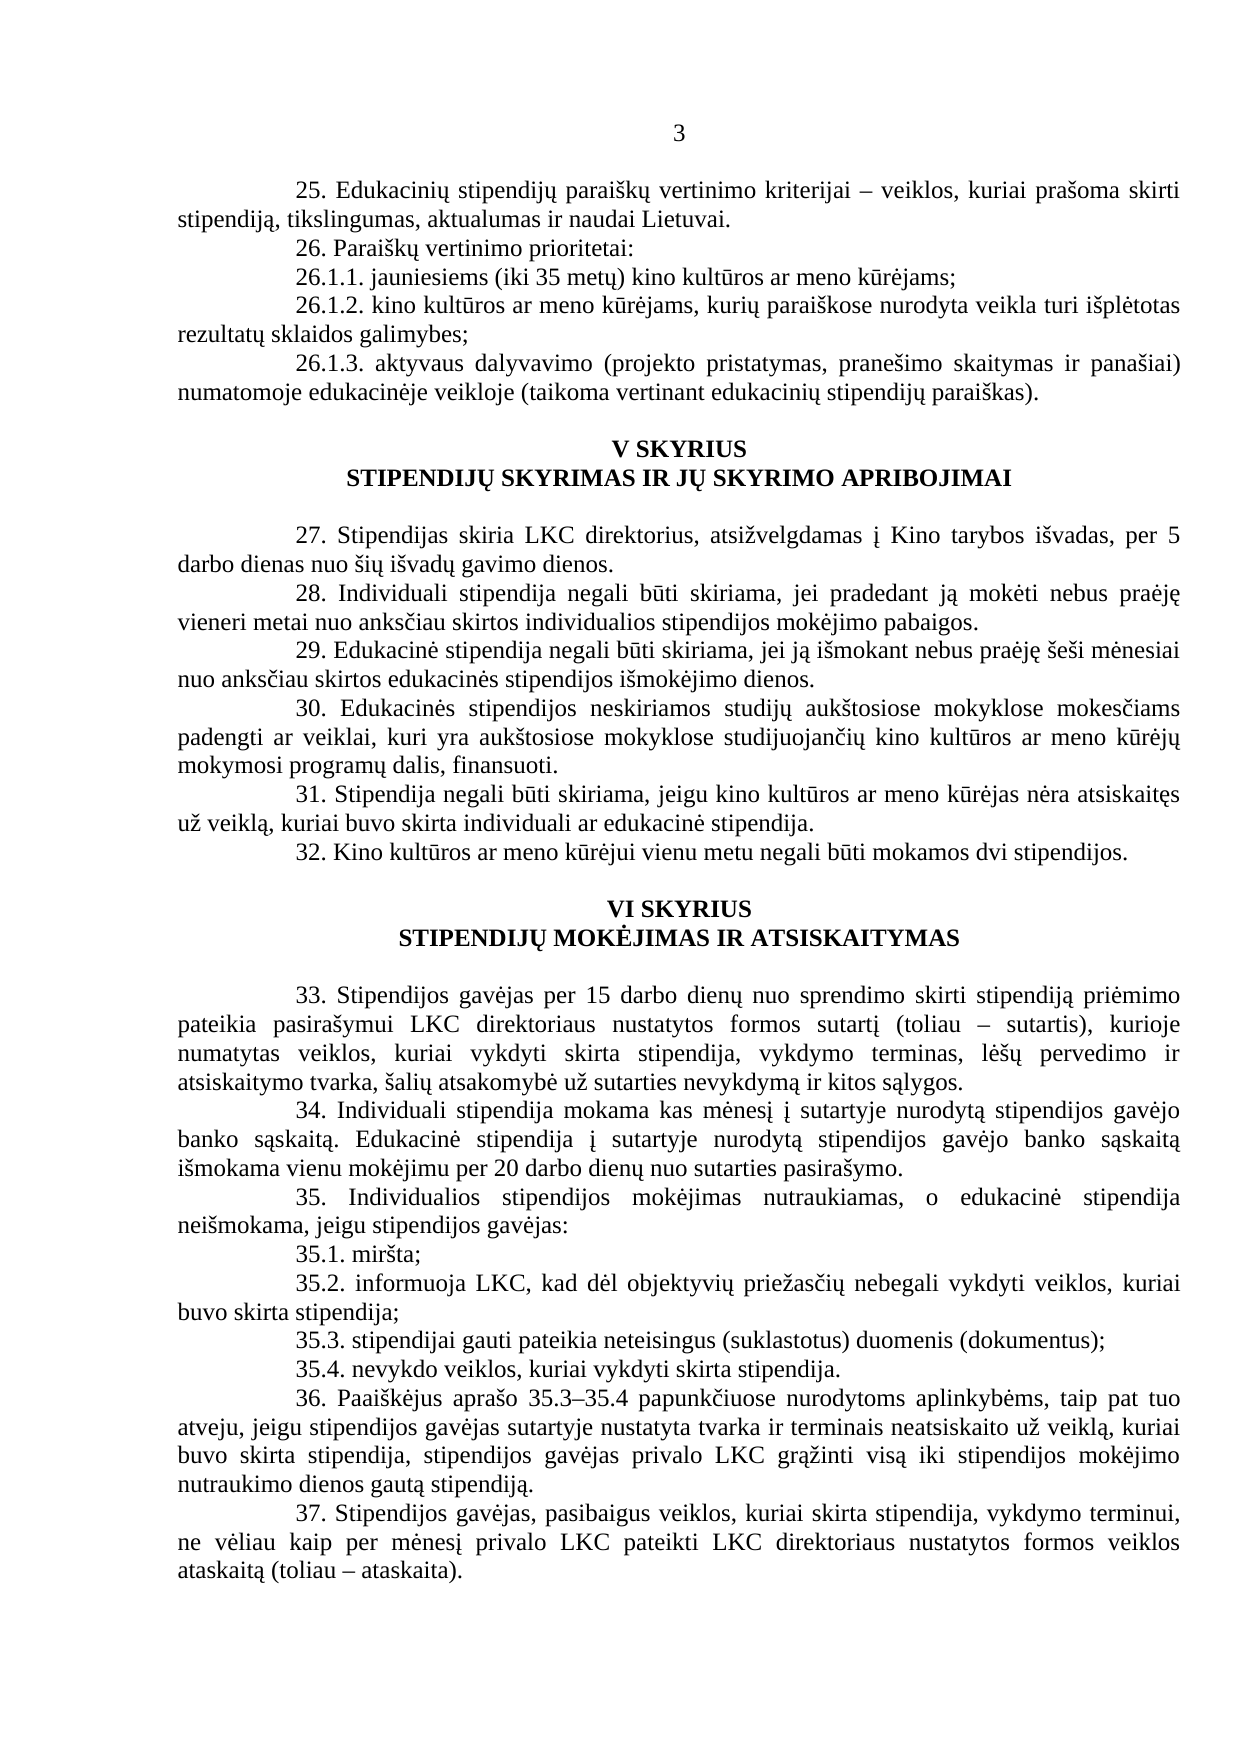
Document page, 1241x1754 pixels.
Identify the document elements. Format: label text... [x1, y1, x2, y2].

text 35.1. miršta; [177, 1239, 1181, 1268]
text 37. Stipendijos gavėjas, pasibaigus veiklos, kuriai skirta stipendija, vykdymo terminui, ne vėliau kaip per mėnesį privalo LKC pateikti LKC direktoriaus nustatytos formos veiklos ataskaitą (toliau – ataskaita). [177, 1498, 1181, 1584]
text VI SKYRIUS [177, 894, 1181, 923]
text 26.1.2. kino kultūros ar meno kūrėjams, kurių paraiškose nurodyta veikla turi išplėtotas rezultatų sklaidos galimybes; [177, 291, 1181, 348]
text 26. Paraiškų vertinimo prioritetai: [177, 233, 1181, 262]
text 33. Stipendijos gavėjas per 15 darbo dienų nuo sprendimo skirti stipendiją priėmimo pateikia pasirašymui LKC direktoriaus nustatytos formos sutartį (toliau – sutartis), kurioje numatytas veiklos, kuriai vykdyti skirta stipendija, vykdymo terminas, lėšų pervedimo ir atsiskaitymo tvarka, šalių atsakomybė už sutarties nevykdymą ir kitos sąlygos. [177, 981, 1181, 1096]
text 26.1.1. jauniesiems (iki 35 metų) kino kultūros ar meno kūrėjams; [177, 262, 1181, 291]
text STIPENDIJŲ MOKĖJIMAS IR ATSISKAITYMAS [177, 923, 1181, 952]
text 35.4. nevykdo veiklos, kuriai vykdyti skirta stipendija. [177, 1354, 1181, 1383]
text 31. Stipendija negali būti skiriama, jeigu kino kultūros ar meno kūrėjas nėra atsiskaitęs už veiklą, kuriai buvo skirta individuali ar edukacinė stipendija. [177, 779, 1181, 837]
text 27. Stipendijas skiria LKC direktorius, atsižvelgdamas į Kino tarybos išvadas, per 5 darbo dienas nuo šių išvadų gavimo dienos. [177, 521, 1181, 578]
text 32. Kino kultūros ar meno kūrėjui vienu metu negali būti mokamos dvi stipendijos. [177, 837, 1181, 866]
text 35.3. stipendijai gauti pateikia neteisingus (suklastotus) duomenis (dokumentus); [177, 1326, 1181, 1354]
text 35. Individualios stipendijos mokėjimas nutraukiamas, o edukacinė stipendija neišmokama, jeigu stipendijos gavėjas: [177, 1182, 1181, 1239]
text 28. Individuali stipendija negali būti skiriama, jei pradedant ją mokėti nebus praėję vieneri metai nuo anksčiau skirtos individualios stipendijos mokėjimo pabaigos. [177, 578, 1181, 636]
text 36. Paaiškėjus aprašo 35.3–35.4 papunkčiuose nurodytoms aplinkybėms, taip pat tuo atveju, jeigu stipendijos gavėjas sutartyje nustatyta tvarka ir terminais neatsiskaito už veiklą, kuriai buvo skirta stipendija, stipendijos gavėjas privalo LKC grąžinti visą iki stipendijos mokėjimo nutraukimo dienos gautą stipendiją. [177, 1383, 1181, 1498]
text 29. Edukacinė stipendija negali būti skiriama, jei ją išmokant nebus praėję šeši mėnesiai nuo anksčiau skirtos edukacinės stipendijos išmokėjimo dienos. [177, 636, 1181, 693]
text 25. Edukacinių stipendijų paraiškų vertinimo kriterijai – veiklos, kuriai prašoma skirti stipendiją, tikslingumas, aktualumas ir naudai Lietuvai. [177, 176, 1181, 233]
text 26.1.3. aktyvaus dalyvavimo (projekto pristatymas, pranešimo skaitymas ir panašiai) numatomoje edukacinėje veikloje (taikoma vertinant edukacinių stipendijų paraiškas). [177, 348, 1181, 406]
text V SKYRIUS [177, 434, 1181, 463]
text 35.2. informuoja LKC, kad dėl objektyvių priežasčių nebegali vykdyti veiklos, kuriai buvo skirta stipendija; [177, 1268, 1181, 1326]
text 34. Individuali stipendija mokama kas mėnesį į sutartyje nurodytą stipendijos gavėjo banko sąskaitą. Edukacinė stipendija į sutartyje nurodytą stipendijos gavėjo banko sąskaitą išmokama vienu mokėjimu per 20 darbo dienų nuo sutarties pasirašymo. [177, 1096, 1181, 1182]
text STIPENDIJŲ SKYRIMAS IR JŲ SKYRIMO APRIBOJIMAI [177, 463, 1181, 492]
text 30. Edukacinės stipendijos neskiriamos studijų aukštosiose mokyklose mokesčiams padengti ar veiklai, kuri yra aukštosiose mokyklose studijuojančių kino kultūros ar meno kūrėjų mokymosi programų dalis, finansuoti. [177, 693, 1181, 779]
